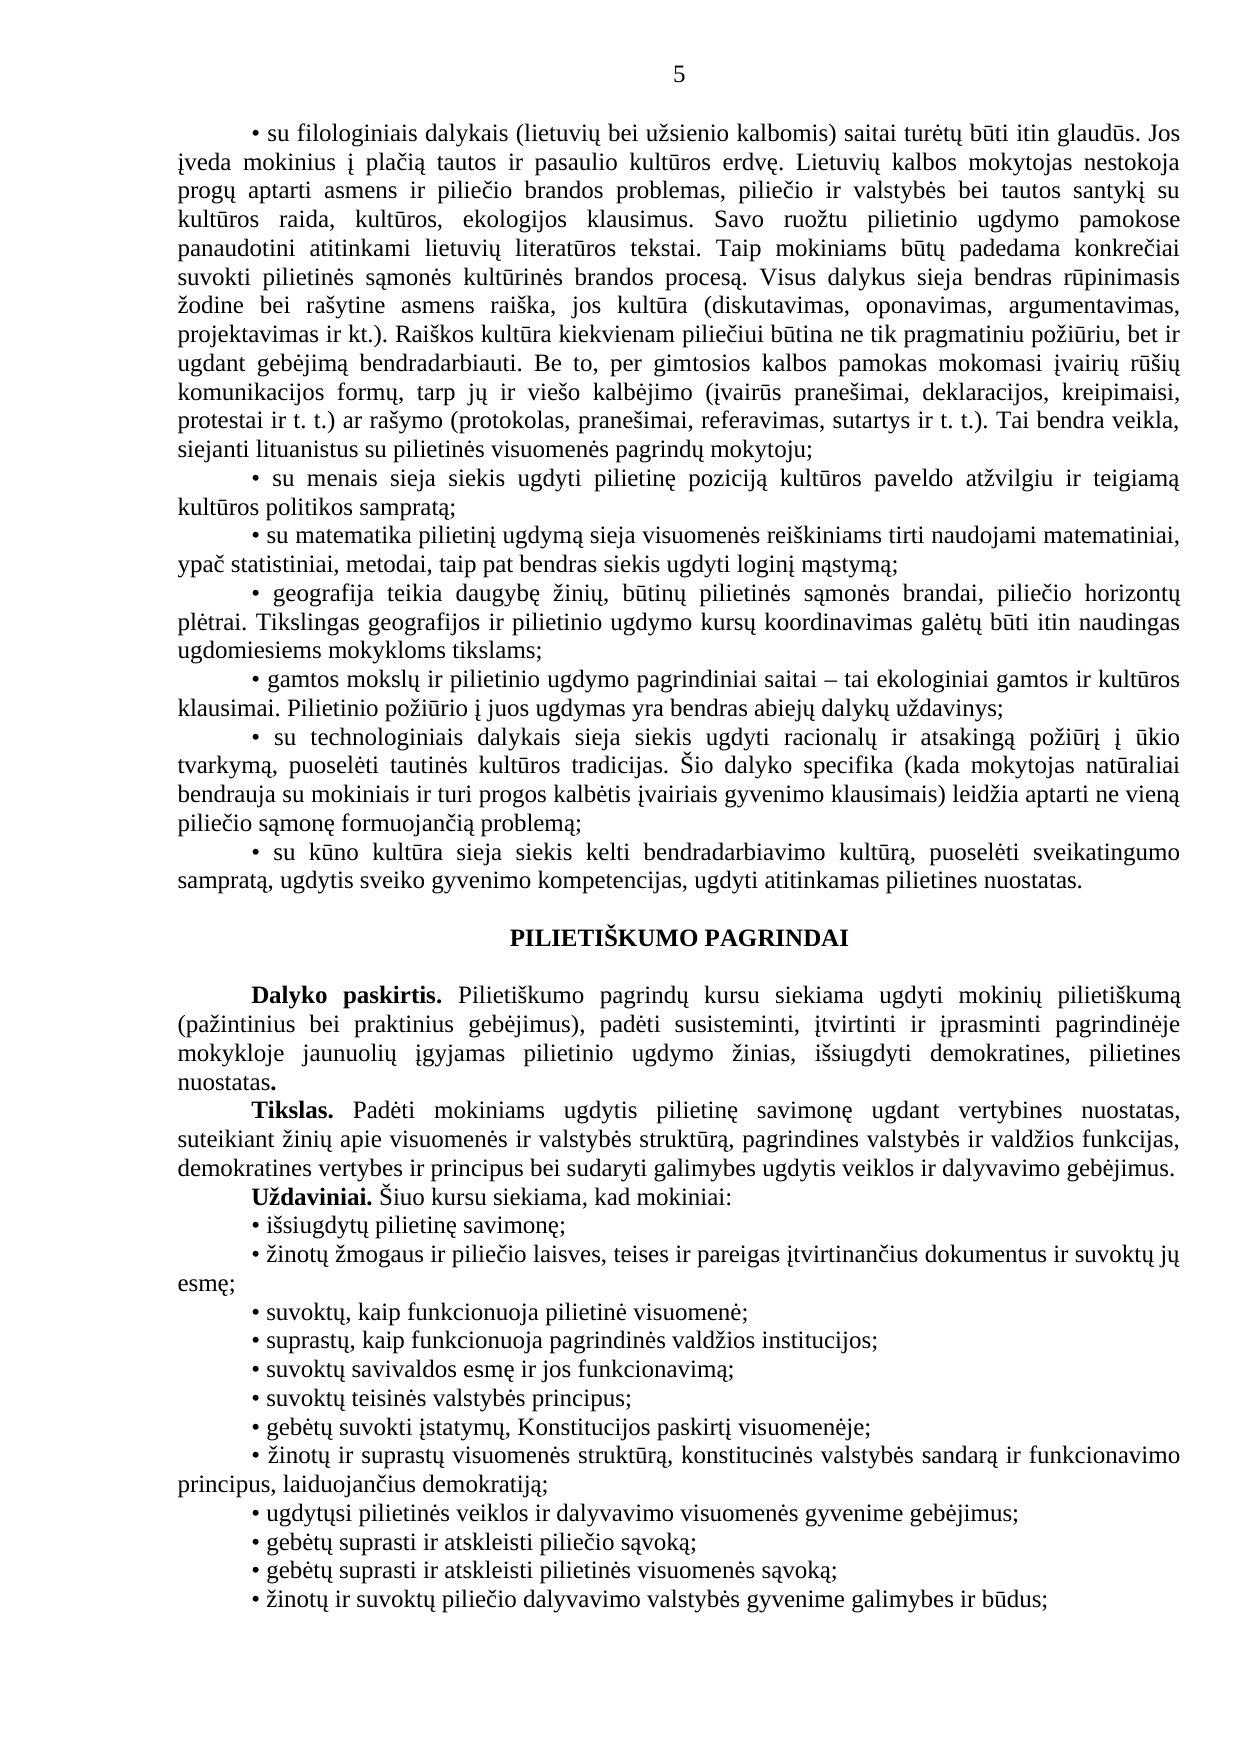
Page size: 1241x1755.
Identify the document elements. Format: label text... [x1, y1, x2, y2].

text • su technologiniais dalykais sieja siekis ugdyti racionalų ir atsakingą požiūrį į ūkio tvarkymą, puoselėti tautinės kultūros tradicijas. Šio dalyko specifika (kada mokytojas natūraliai bendrauja su mokiniais ir turi progos kalbėtis įvairiais gyvenimo klausimais) leidžia aptarti ne vieną piliečio sąmonę formuojančią problemą; [177, 722, 1181, 837]
text • su kūno kultūra sieja siekis kelti bendradarbiavimo kultūrą, puoselėti sveikatingumo sampratą, ugdytis sveiko gyvenimo kompetencijas, ugdyti atitinkamas pilietines nuostatas. [177, 837, 1181, 894]
text • suvoktų, kaip funkcionuoja pilietinė visuomenė; [177, 1297, 1181, 1326]
text Tikslas. Padėti mokiniams ugdytis pilietinę savimonę ugdant vertybines nuostatas, suteikiant žinių apie visuomenės ir valstybės struktūrą, pagrindines valstybės ir valdžios funkcijas, demokratines vertybes ir principus bei sudaryti galimybes ugdytis veiklos ir dalyvavimo gebėjimus. [177, 1096, 1181, 1182]
text PILIETIŠKUMO PAGRINDAI [177, 923, 1181, 952]
text • žinotų ir suprastų visuomenės struktūrą, konstitucinės valstybės sandarą ir funkcionavimo principus, laiduojančius demokratiją; [177, 1441, 1181, 1498]
text • su filologiniais dalykais (lietuvių bei užsienio kalbomis) saitai turėtų būti itin glaudūs. Jos įveda mokinius į plačią tautos ir pasaulio kultūros erdvę. Lietuvių kalbos mokytojas nestokoja progų aptarti asmens ir piliečio brandos problemas, piliečio ir valstybės bei tautos santykį su kultūros raida, kultūros, ekologijos klausimus. Savo ruožtu pilietinio ugdymo pamokose panaudotini atitinkami lietuvių literatūros tekstai. Taip mokiniams būtų padedama konkrečiai suvokti pilietinės sąmonės kultūrinės brandos procesą. Visus dalykus sieja bendras rūpinimasis žodine bei rašytine asmens raiška, jos kultūra (diskutavimas, oponavimas, argumentavimas, projektavimas ir kt.). Raiškos kultūra kiekvienam piliečiui būtina ne tik pragmatiniu požiūriu, bet ir ugdant gebėjimą bendradarbiauti. Be to, per gimtosios kalbos pamokas mokomasi įvairių rūšių komunikacijos formų, tarp jų ir viešo kalbėjimo (įvairūs pranešimai, deklaracijos, kreipimaisi, protestai ir t. t.) ar rašymo (protokolas, pranešimai, referavimas, sutartys ir t. t.). Tai bendra veikla, siejanti lituanistus su pilietinės visuomenės pagrindų mokytoju; [177, 118, 1181, 463]
text • ugdytųsi pilietinės veiklos ir dalyvavimo visuomenės gyvenime gebėjimus; [177, 1498, 1181, 1527]
text Dalyko paskirtis. Pilietiškumo pagrindų kursu siekiama ugdyti mokinių pilietiškumą (pažintinius bei praktinius gebėjimus), padėti susisteminti, įtvirtinti ir įprasminti pagrindinėje mokykloje jaunuolių įgyjamas pilietinio ugdymo žinias, išsiugdyti demokratines, pilietines nuostatas. [177, 981, 1181, 1096]
text • išsiugdytų pilietinę savimonę; [177, 1211, 1181, 1239]
text • suprastų, kaip funkcionuoja pagrindinės valdžios institucijos; [177, 1326, 1181, 1354]
text • gebėtų suprasti ir atskleisti piliečio sąvoką; [177, 1527, 1181, 1556]
text • žinotų ir suvoktų piliečio dalyvavimo valstybės gyvenime galimybes ir būdus; [177, 1584, 1181, 1613]
text • su matematika pilietinį ugdymą sieja visuomenės reiškiniams tirti naudojami matematiniai, ypač statistiniai, metodai, taip pat bendras siekis ugdyti loginį mąstymą; [177, 521, 1181, 578]
text • gebėtų suprasti ir atskleisti pilietinės visuomenės sąvoką; [177, 1556, 1181, 1584]
text • suvoktų savivaldos esmę ir jos funkcionavimą; [177, 1354, 1181, 1383]
text • gebėtų suvokti įstatymų, Konstitucijos paskirtį visuomenėje; [177, 1412, 1181, 1441]
text • geografija teikia daugybę žinių, būtinų pilietinės sąmonės brandai, piliečio horizontų plėtrai. Tikslingas geografijos ir pilietinio ugdymo kursų koordinavimas galėtų būti itin naudingas ugdomiesiems mokykloms tikslams; [177, 578, 1181, 664]
text • su menais sieja siekis ugdyti pilietinę poziciją kultūros paveldo atžvilgiu ir teigiamą kultūros politikos sampratą; [177, 463, 1181, 521]
text • žinotų žmogaus ir piliečio laisves, teises ir pareigas įtvirtinančius dokumentus ir suvoktų jų esmę; [177, 1239, 1181, 1297]
text Uždaviniai. Šiuo kursu siekiama, kad mokiniai: [177, 1182, 1181, 1211]
text • gamtos mokslų ir pilietinio ugdymo pagrindiniai saitai – tai ekologiniai gamtos ir kultūros klausimai. Pilietinio požiūrio į juos ugdymas yra bendras abiejų dalykų uždavinys; [177, 664, 1181, 722]
text • suvoktų teisinės valstybės principus; [177, 1383, 1181, 1412]
